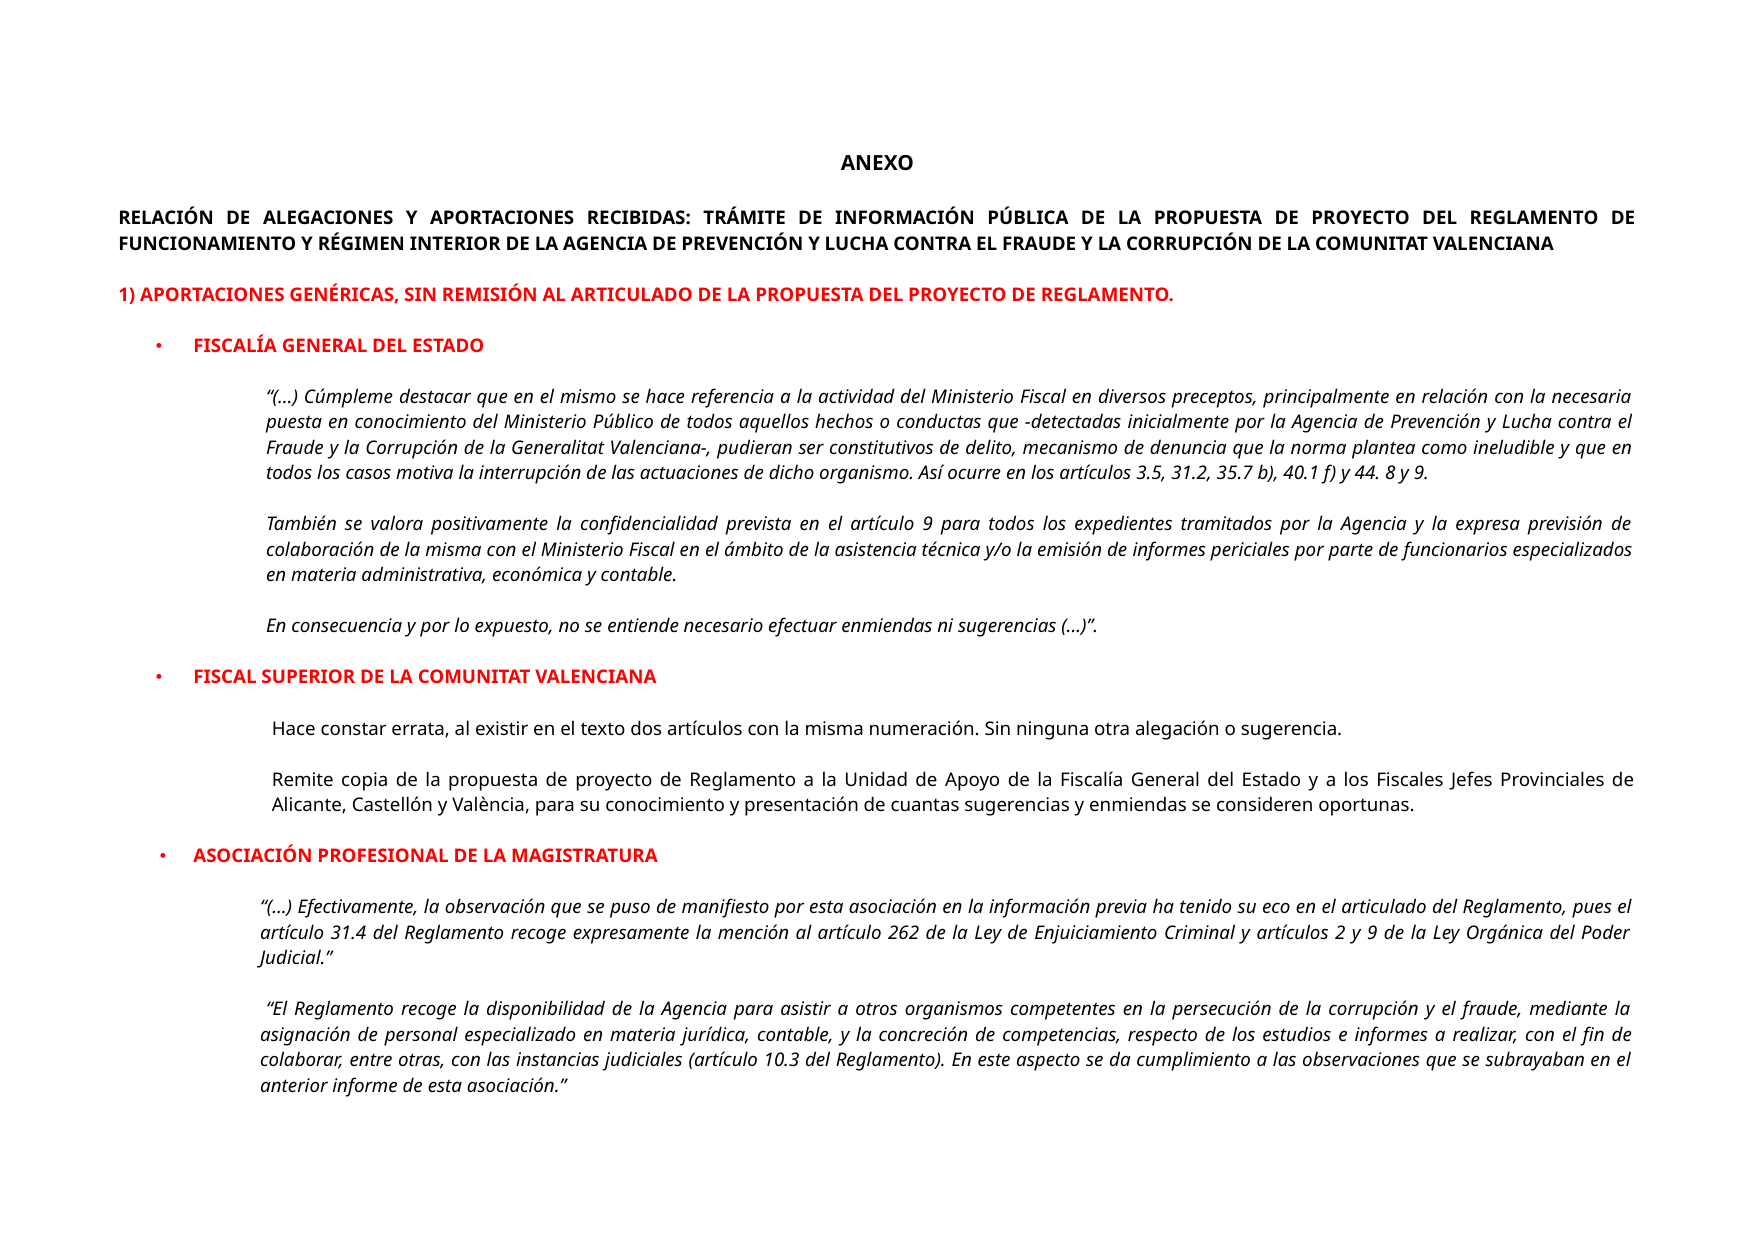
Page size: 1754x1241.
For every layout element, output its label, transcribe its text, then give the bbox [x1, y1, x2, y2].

text En consecuencia y por lo expuesto, no se entiende necesario efectuar enmiendas ni sugerencias (...)”. [266, 613, 1636, 638]
text También se valora positivamente la confidencialidad prevista en el artículo 9 para todos los expedientes tramitados por la Agencia y la expresa previsión de colaboración de la misma con el Ministerio Fiscal en el ámbito de la asistencia técnica y/o la emisión de informes periciales por parte de funcionarios especializados en materia administrativa, económica y contable. [266, 511, 1636, 587]
text ANEXO [118, 148, 1636, 176]
text RELACIÓN DE ALEGACIONES Y APORTACIONES RECIBIDAS: TRÁMITE DE INFORMACIÓN PÚBLICA DE LA PROPUESTA DE PROYECTO DEL REGLAMENTO DE FUNCIONAMIENTO Y RÉGIMEN INTERIOR DE LA AGENCIA DE PREVENCIÓN Y LUCHA CONTRA EL FRAUDE Y LA CORRUPCIÓN DE LA COMUNITAT VALENCIANA [118, 204, 1636, 256]
list FISCALÍA GENERAL DEL ESTADO [156, 332, 1636, 358]
text Hace constar errata, al existir en el texto dos artículos con la misma numeración. Sin ninguna otra alegación o sugerencia. [272, 715, 1636, 740]
list FISCAL SUPERIOR DE LA COMUNITAT VALENCIANA [156, 664, 1636, 689]
list ASOCIACIÓN PROFESIONAL DE LA MAGISTRATURA [118, 842, 1636, 868]
text “(…) Cúmpleme destacar que en el mismo se hace referencia a la actividad del Ministerio Fiscal en diversos preceptos, principalmente en relación con la necesaria puesta en conocimiento del Ministerio Público de todos aquellos hechos o conductas que -detectadas inicialmente por la Agencia de Prevención y Lucha contra el Fraude y la Corrupción de la Generalitat Valenciana-, pudieran ser constitutivos de delito, mecanismo de denuncia que la norma plantea como ineludible y que en todos los casos motiva la interrupción de las actuaciones de dicho organismo. Así ocurre en los artículos 3.5, 31.2, 35.7 b), 40.1 f) y 44. 8 y 9. [266, 383, 1636, 485]
text “El Reglamento recoge la disponibilidad de la Agencia para asistir a otros organismos competentes en la persecución de la corrupción y el fraude, mediante la asignación de personal especializado en materia jurídica, contable, y la concreción de competencias, respecto de los estudios e informes a realizar, con el fin de colaborar, entre otras, con las instancias judiciales (artículo 10.3 del Reglamento). En este aspecto se da cumplimiento a las observaciones que se subrayaban en el anterior informe de esta asociación.” [260, 996, 1636, 1098]
text 1) APORTACIONES GENÉRICAS, SIN REMISIÓN AL ARTICULADO DE LA PROPUESTA DEL PROYECTO DE REGLAMENTO. [118, 281, 1636, 307]
text Remite copia de la propuesta de proyecto de Reglamento a la Unidad de Apoyo de la Fiscalía General del Estado y a los Fiscales Jefes Provinciales de Alicante, Castellón y València, para su conocimiento y presentación de cuantas sugerencias y enmiendas se consideren oportunas. [272, 766, 1636, 817]
text “(…) Efectivamente, la observación que se puso de manifiesto por esta asociación en la información previa ha tenido su eco en el articulado del Reglamento, pues el artículo 31.4 del Reglamento recoge expresamente la mención al artículo 262 de la Ley de Enjuiciamiento Criminal y artículos 2 y 9 de la Ley Orgánica del Poder Judicial.” [260, 893, 1636, 970]
